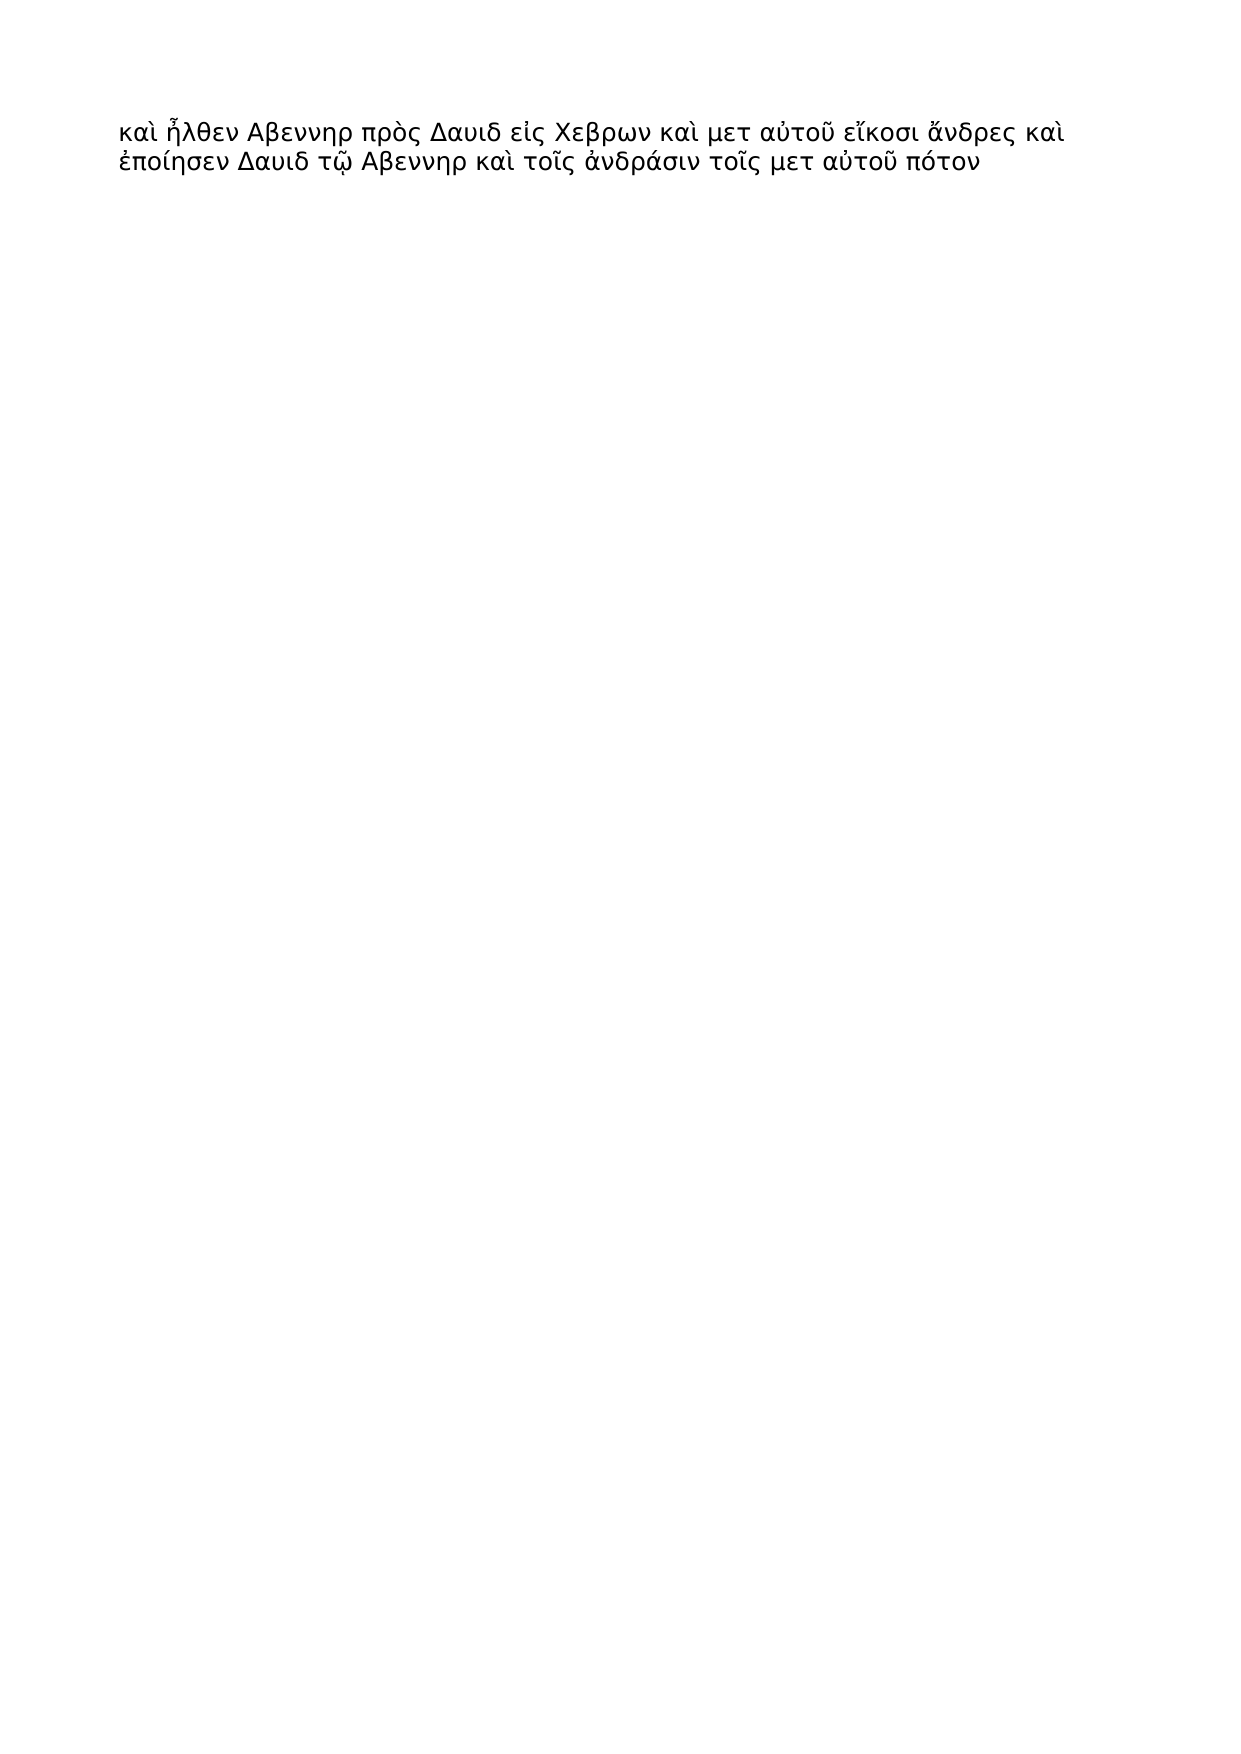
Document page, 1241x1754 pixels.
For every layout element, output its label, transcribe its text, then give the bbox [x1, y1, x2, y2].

text καὶ ἦλθεν Αβεννηρ πρὸς Δαυιδ εἰς Χεβρων καὶ μετ αὐτοῦ εἴκοσι ἄνδρες καὶ ἐποίησεν Δαυιδ τῷ Αβεννηρ καὶ τοῖς ἀνδράσιν τοῖς μετ αὐτοῦ πότον [118, 118, 1122, 176]
